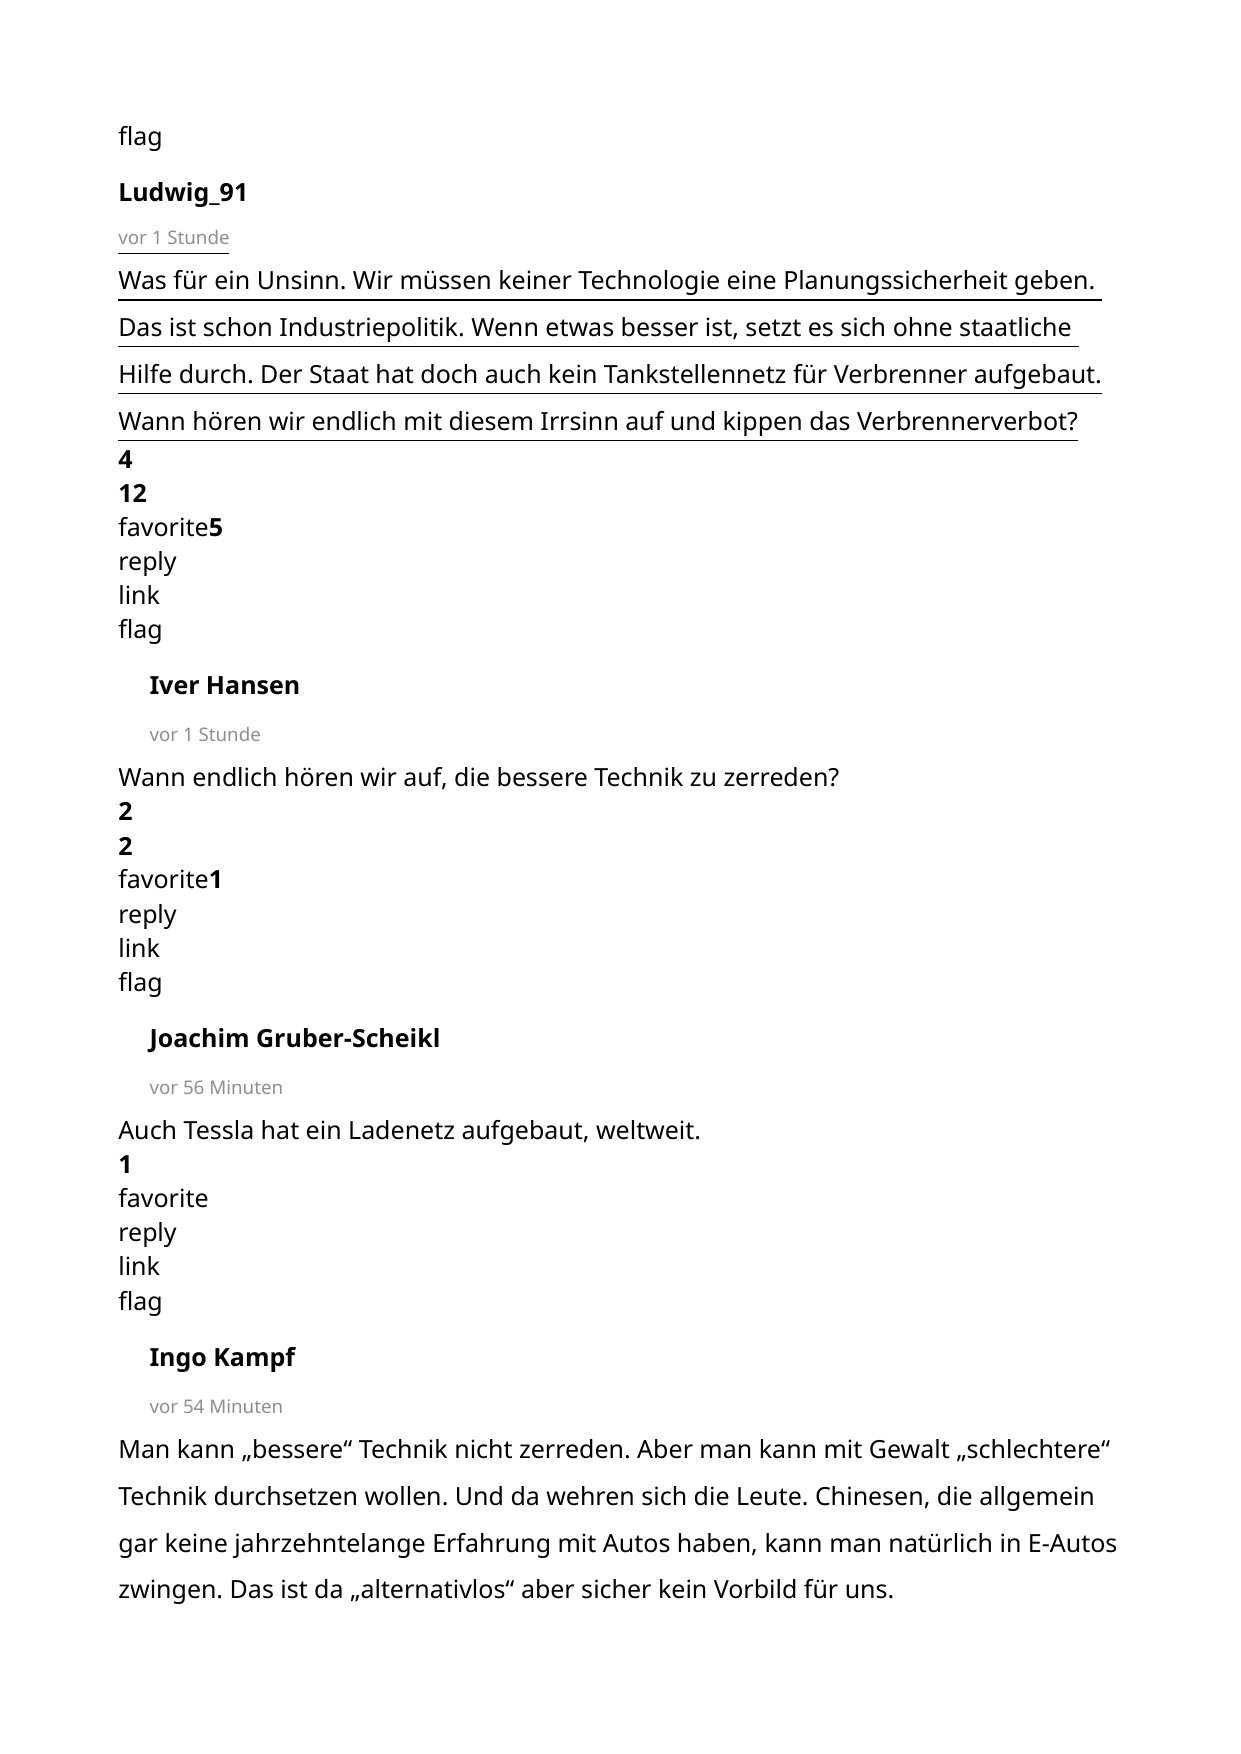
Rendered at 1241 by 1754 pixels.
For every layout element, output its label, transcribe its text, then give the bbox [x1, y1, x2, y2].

text reply [118, 543, 1122, 577]
text favorite5 [118, 509, 1122, 543]
text Ludwig_91 [118, 168, 1114, 208]
text Iver Hansen [149, 661, 1114, 702]
text favorite1 [118, 862, 1122, 896]
text Was für ein Unsinn. Wir müssen keiner Technologie eine Planungssicherheit geben. Das ist schon Industriepolitik. Wenn etwas besser ist, setzt es sich ohne staatliche Hilfe durch. Der Staat hat doch auch kein Tankstellennetz für Verbrenner aufgebaut. Wann hören wir endlich mit diesem Irrsinn auf und kippen das Verbrennerverbot? [118, 254, 1122, 441]
text 2 [118, 794, 1122, 828]
text favorite [118, 1181, 1122, 1215]
text link [118, 1249, 1122, 1283]
text vor 1 Stunde [118, 224, 1122, 254]
text link [118, 577, 1122, 612]
text link [118, 930, 1122, 964]
text reply [118, 896, 1122, 930]
text flag [118, 1283, 1122, 1317]
text 4 [118, 441, 1122, 475]
text Wann endlich hören wir auf, die bessere Technik zu zerreden? [118, 747, 1122, 794]
text flag [118, 612, 1122, 646]
text flag [118, 118, 1122, 152]
text 1 [118, 1147, 1122, 1181]
text vor 1 Stunde [149, 717, 1122, 747]
text 12 [118, 475, 1122, 509]
text Auch Tessla hat ein Ladenetz aufgebaut, weltweit. [118, 1100, 1122, 1147]
text reply [118, 1215, 1122, 1249]
text 2 [118, 828, 1122, 862]
text Joachim Gruber-Scheikl [149, 1014, 1114, 1055]
text Ingo Kampf [149, 1333, 1114, 1373]
text vor 54 Minuten [149, 1389, 1122, 1419]
text vor 56 Minuten [149, 1070, 1122, 1100]
text Man kann „bessere“ Technik nicht zerreden. Aber man kann mit Gewalt „schlechtere“ Technik durchsetzen wollen. Und da wehren sich die Leute. Chinesen, die allgemein gar keine jahrzehntelange Erfahrung mit Autos haben, kann man natürlich in E-Autos zwingen. Das ist da „alternativlos“ aber sicher kein Vorbild für uns. [118, 1419, 1122, 1606]
text flag [118, 964, 1122, 998]
